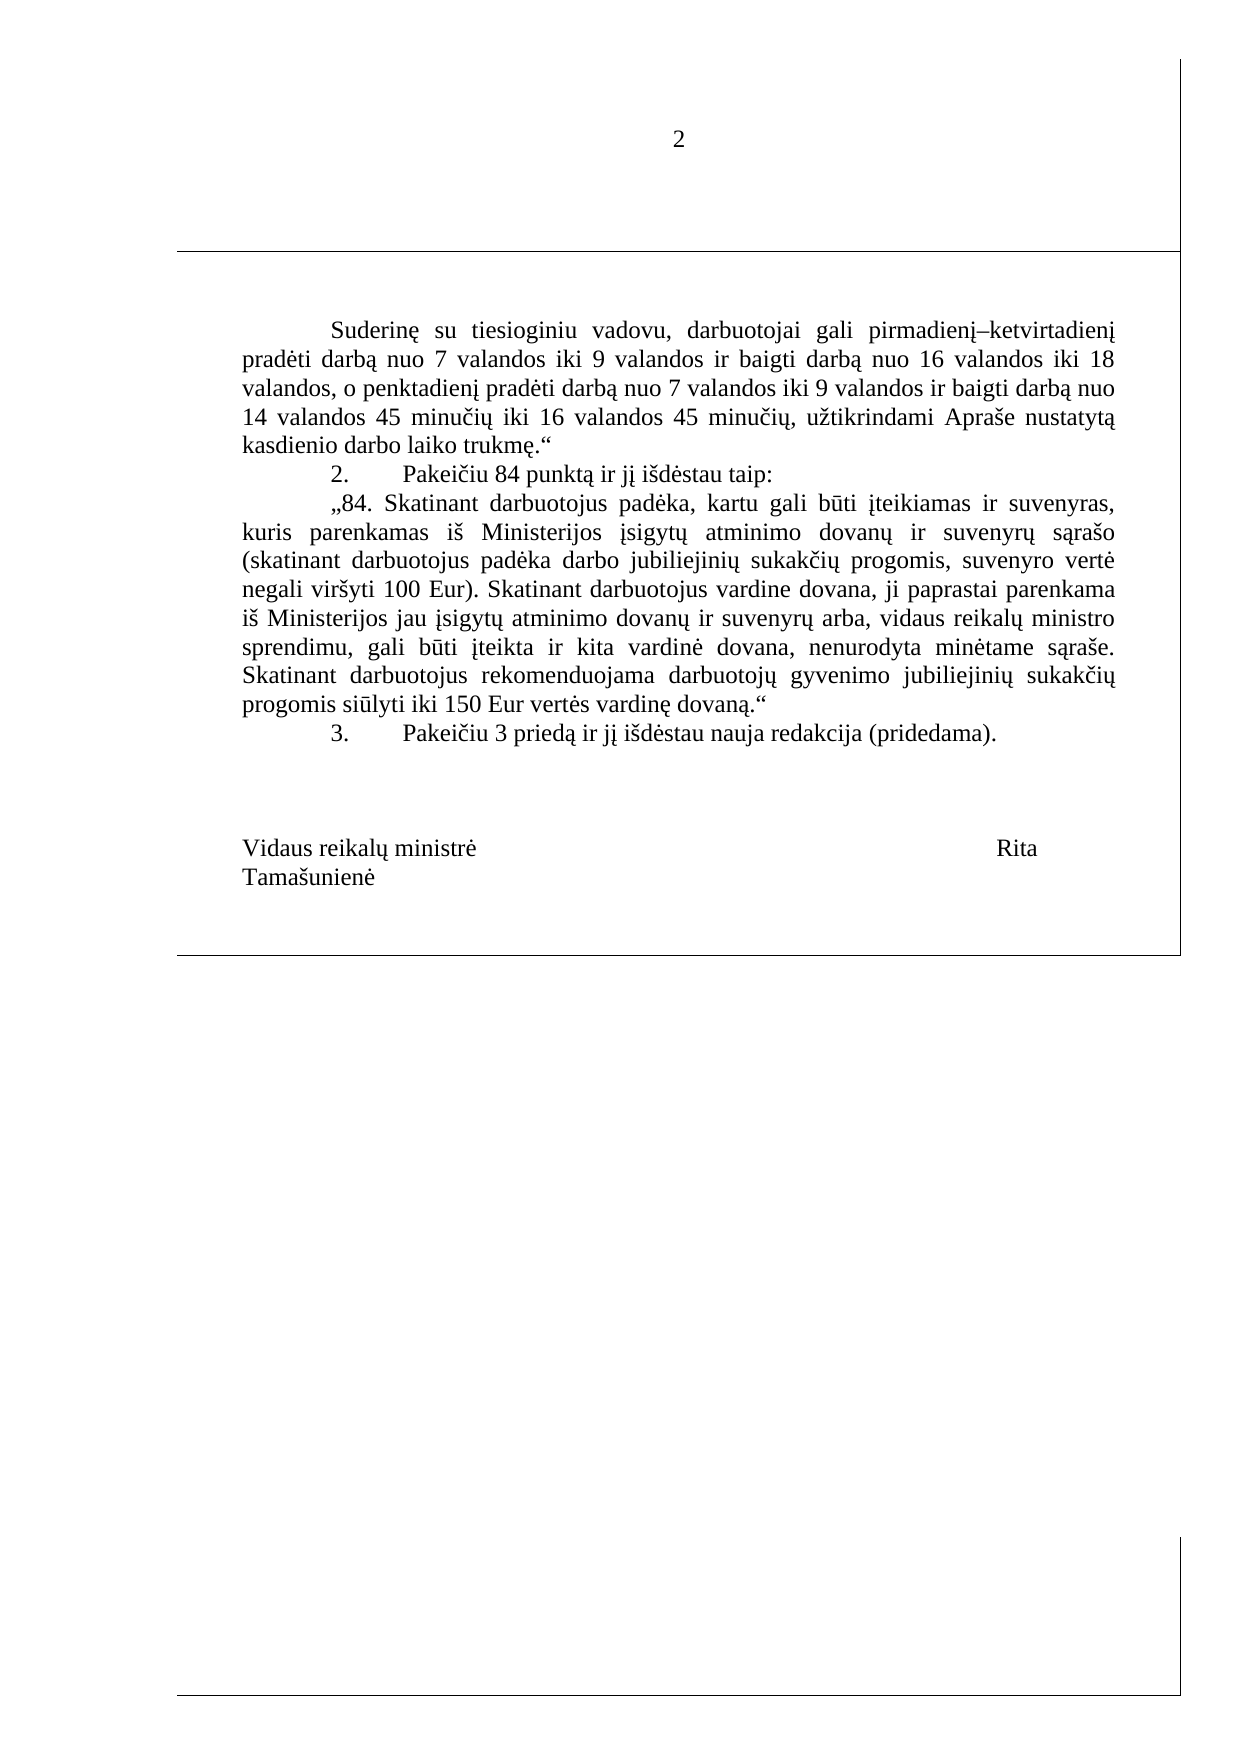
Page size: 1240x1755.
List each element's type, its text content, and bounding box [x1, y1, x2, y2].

text 2. Pakeičiu 84 punktą ir jį išdėstau taip: [177, 459, 1180, 488]
text „84. Skatinant darbuotojus padėka, kartu gali būti įteikiamas ir suvenyras, kuris parenkamas iš Ministerijos įsigytų atminimo dovanų ir suvenyrų sąrašo (skatinant darbuotojus padėka darbo jubiliejinių sukakčių progomis, suvenyro vertė negali viršyti 100 Eur). Skatinant darbuotojus vardine dovana, ji paprastai parenkama iš Ministerijos jau įsigytų atminimo dovanų ir suvenyrų arba, vidaus reikalų ministro sprendimu, gali būti įteikta ir kita vardinė dovana, nenurodyta minėtame sąraše. Skatinant darbuotojus rekomenduojama darbuotojų gyvenimo jubiliejinių sukakčių progomis siūlyti iki 150 Eur vertės vardinę dovaną.“ [177, 488, 1180, 718]
text Suderinę su tiesioginiu vadovu, darbuotojai gali pirmadienį–ketvirtadienį pradėti darbą nuo 7 valandos iki 9 valandos ir baigti darbą nuo 16 valandos iki 18 valandos, o penktadienį pradėti darbą nuo 7 valandos iki 9 valandos ir baigti darbą nuo 14 valandos 45 minučių iki 16 valandos 45 minučių, užtikrindami Apraše nustatytą kasdienio darbo laiko trukmę.“ [177, 251, 1180, 459]
text 3. Pakeičiu 3 priedą ir jį išdėstau nauja redakcija (pridedama). [177, 718, 1180, 747]
text Vidaus reikalų ministrė Rita Tamašunienė [177, 833, 1180, 955]
